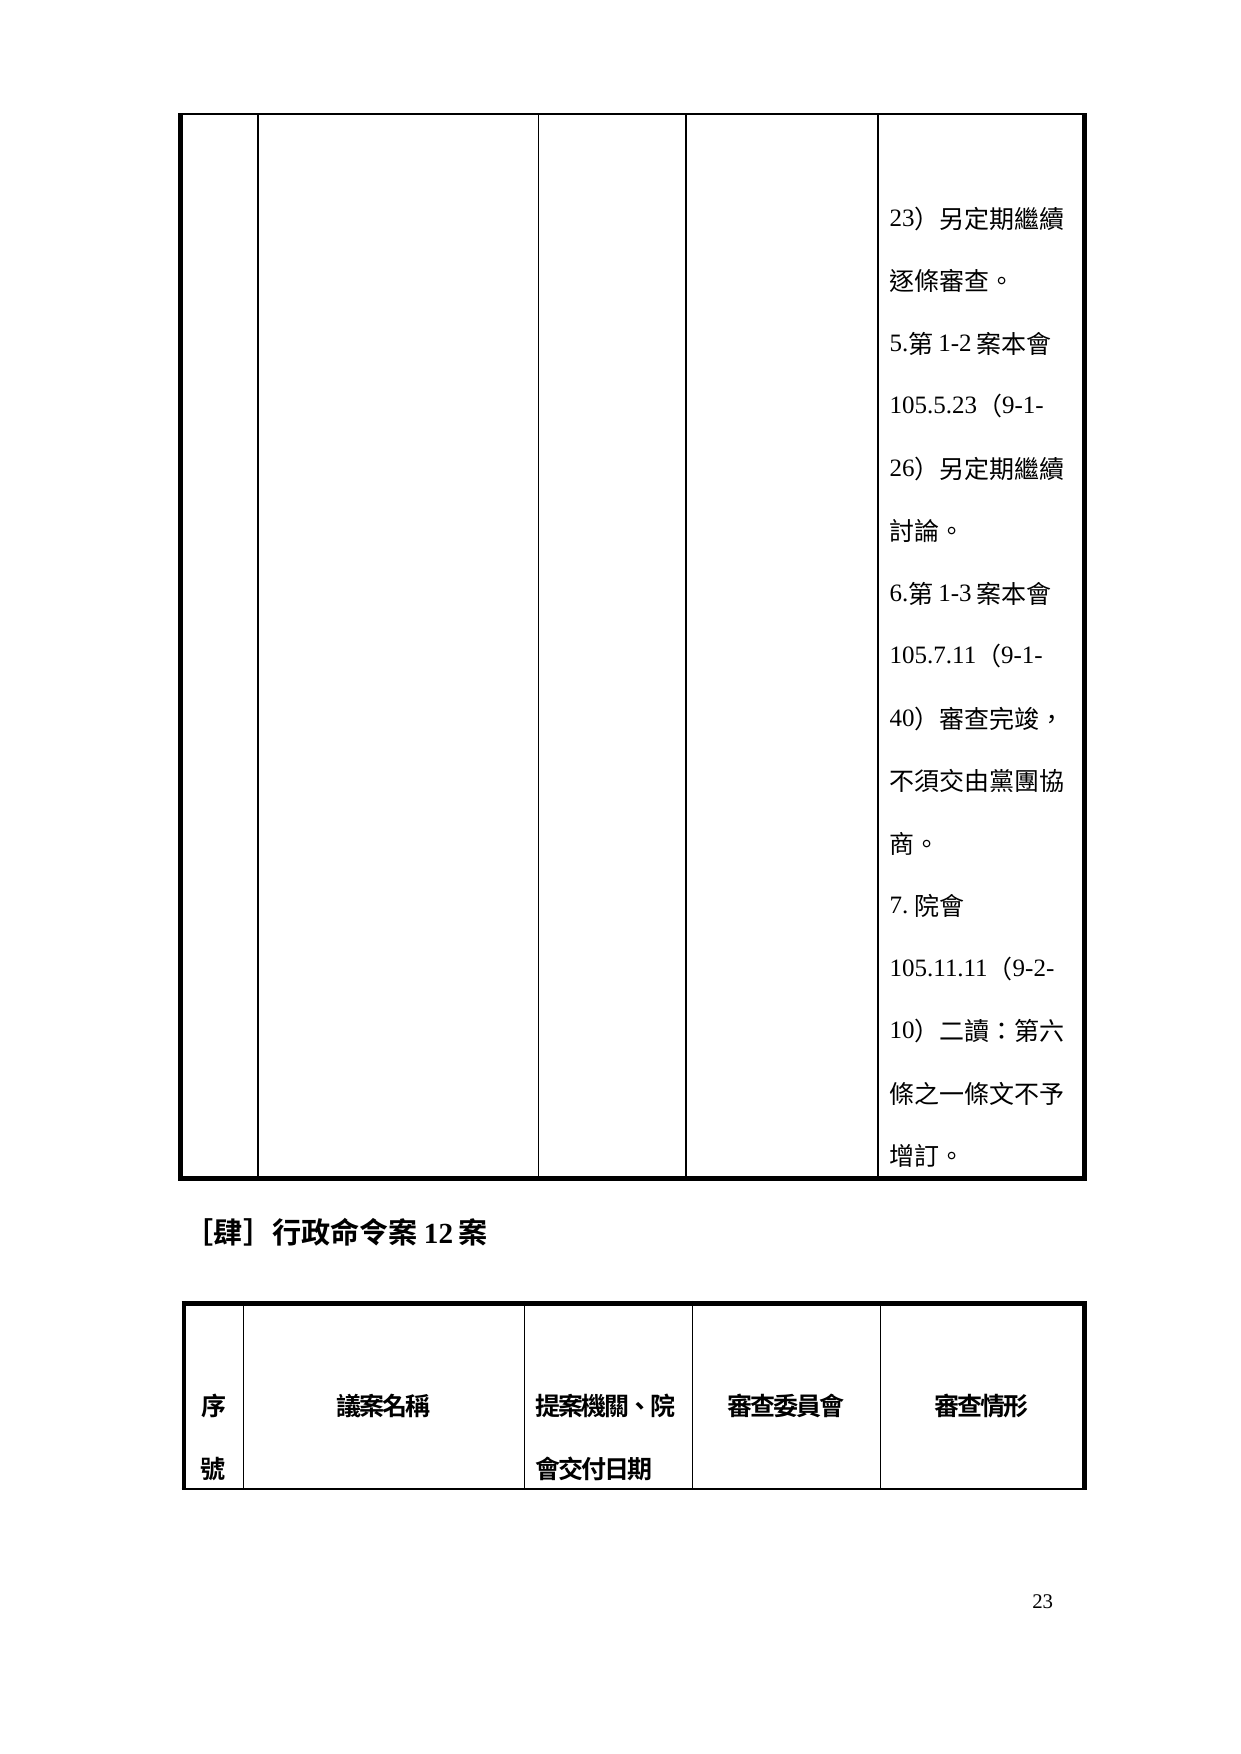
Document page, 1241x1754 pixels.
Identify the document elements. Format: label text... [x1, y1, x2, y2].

table_cell [687, 115, 877, 1176]
table_cell [183, 115, 257, 1176]
table_header 審查情形 [881, 1306, 1082, 1488]
table_cell [539, 115, 685, 1176]
text ［肆］行政命令案12案 [184, 1218, 1053, 1249]
table_header 序號 [186, 1306, 243, 1488]
table_header 審查委員會 [693, 1306, 880, 1488]
table_header 提案機關、院會交付日期 [525, 1306, 692, 1488]
table_header 議案名稱 [244, 1306, 524, 1488]
table_cell [259, 115, 538, 1176]
table_cell 23）另定期繼續逐條審查。 5.第1-2案本會105.5.23（9-1-26）另定期繼續討論。 6.第1-3案本會105.7.11（9-1-40）審查完竣，不須交由黨團協商。 7. 院會105.11.11（9-2-10）二讀：第六條之一條文不予增訂。 [879, 115, 1082, 1176]
